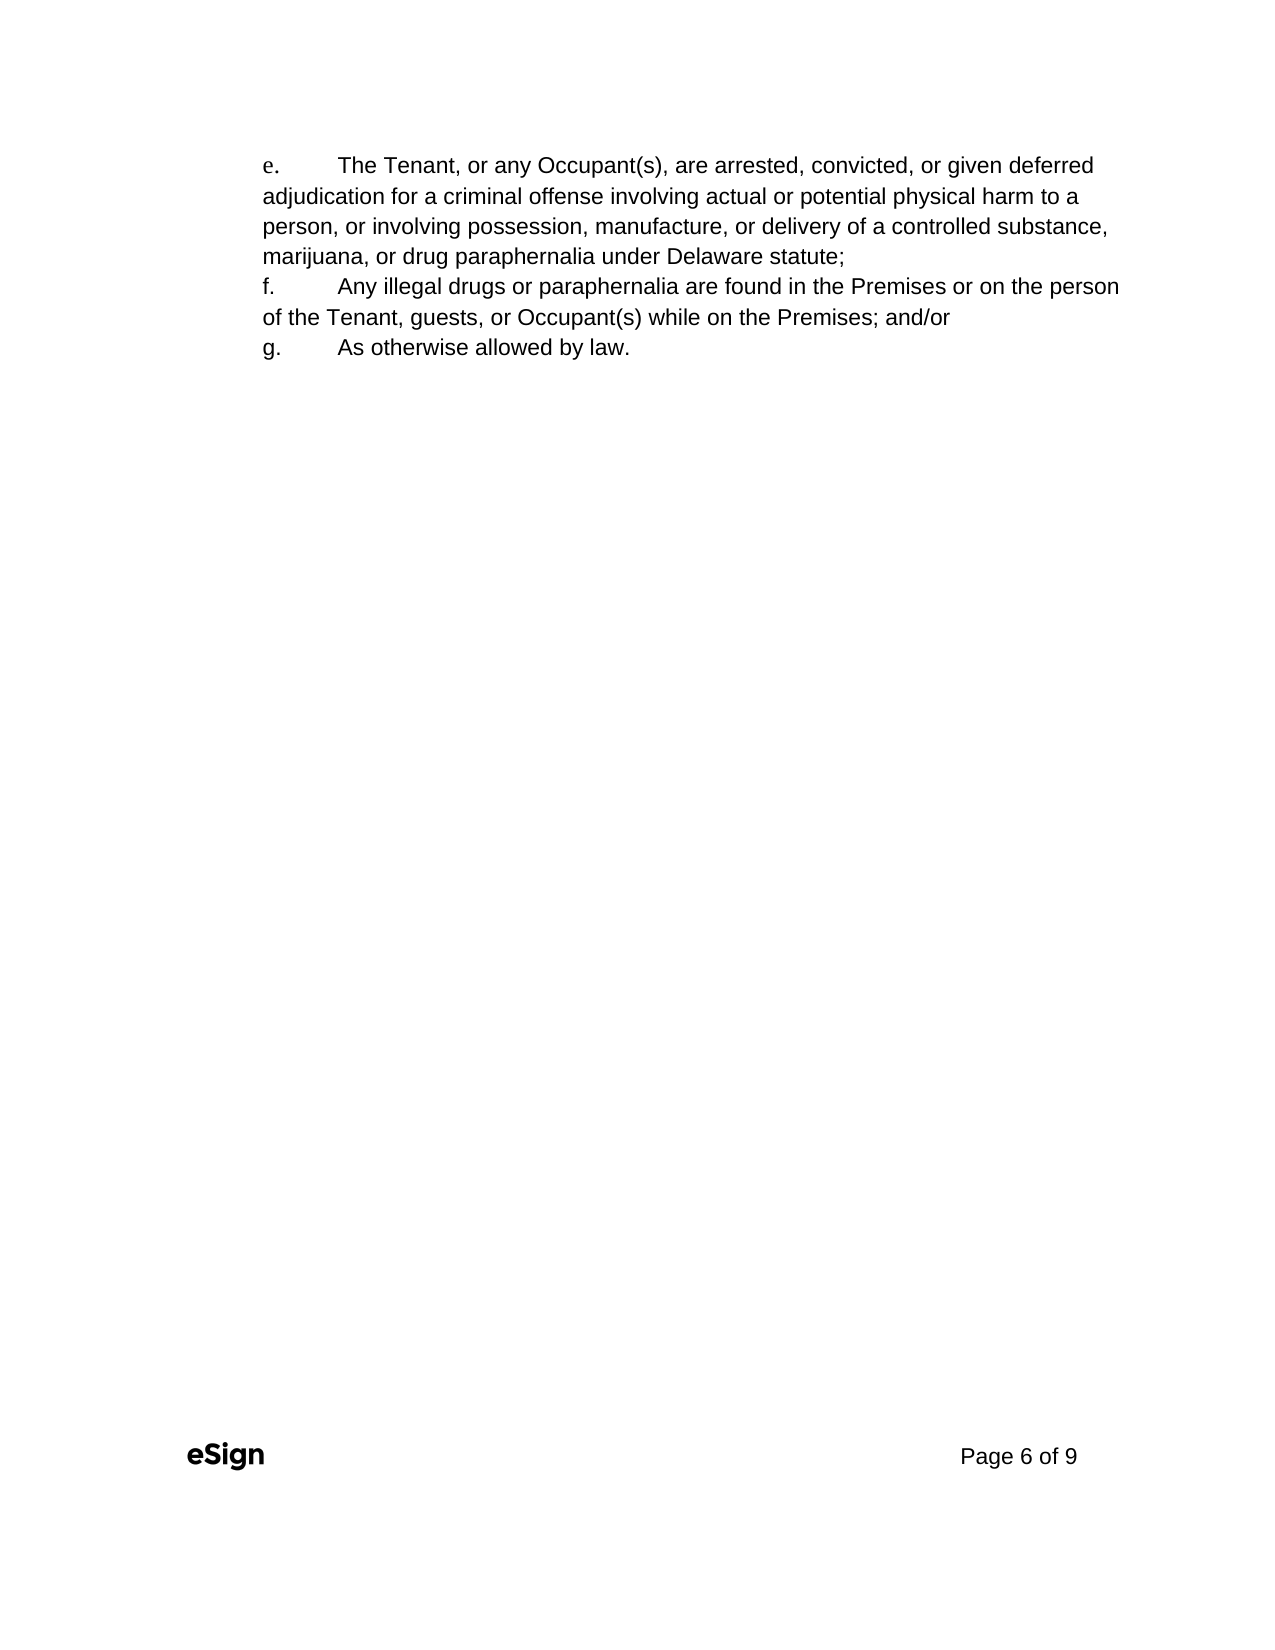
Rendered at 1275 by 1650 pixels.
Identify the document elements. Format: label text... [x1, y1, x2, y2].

list Any illegal drugs or paraphernalia are found in the Premises or on the person of the Tenant, guests, or Occupant(s) while on the Premises; and/or [262, 273, 1125, 330]
list As otherwise allowed by law. [262, 334, 1125, 360]
list The Tenant, or any Occupant(s), are arrested, convicted, or given deferred adjudication for a criminal offense involving actual or potential physical harm to a person, or involving possession, manufacture, or delivery of a controlled substance, marijuana, or drug paraphernalia under Delaware statute; [262, 150, 1125, 269]
